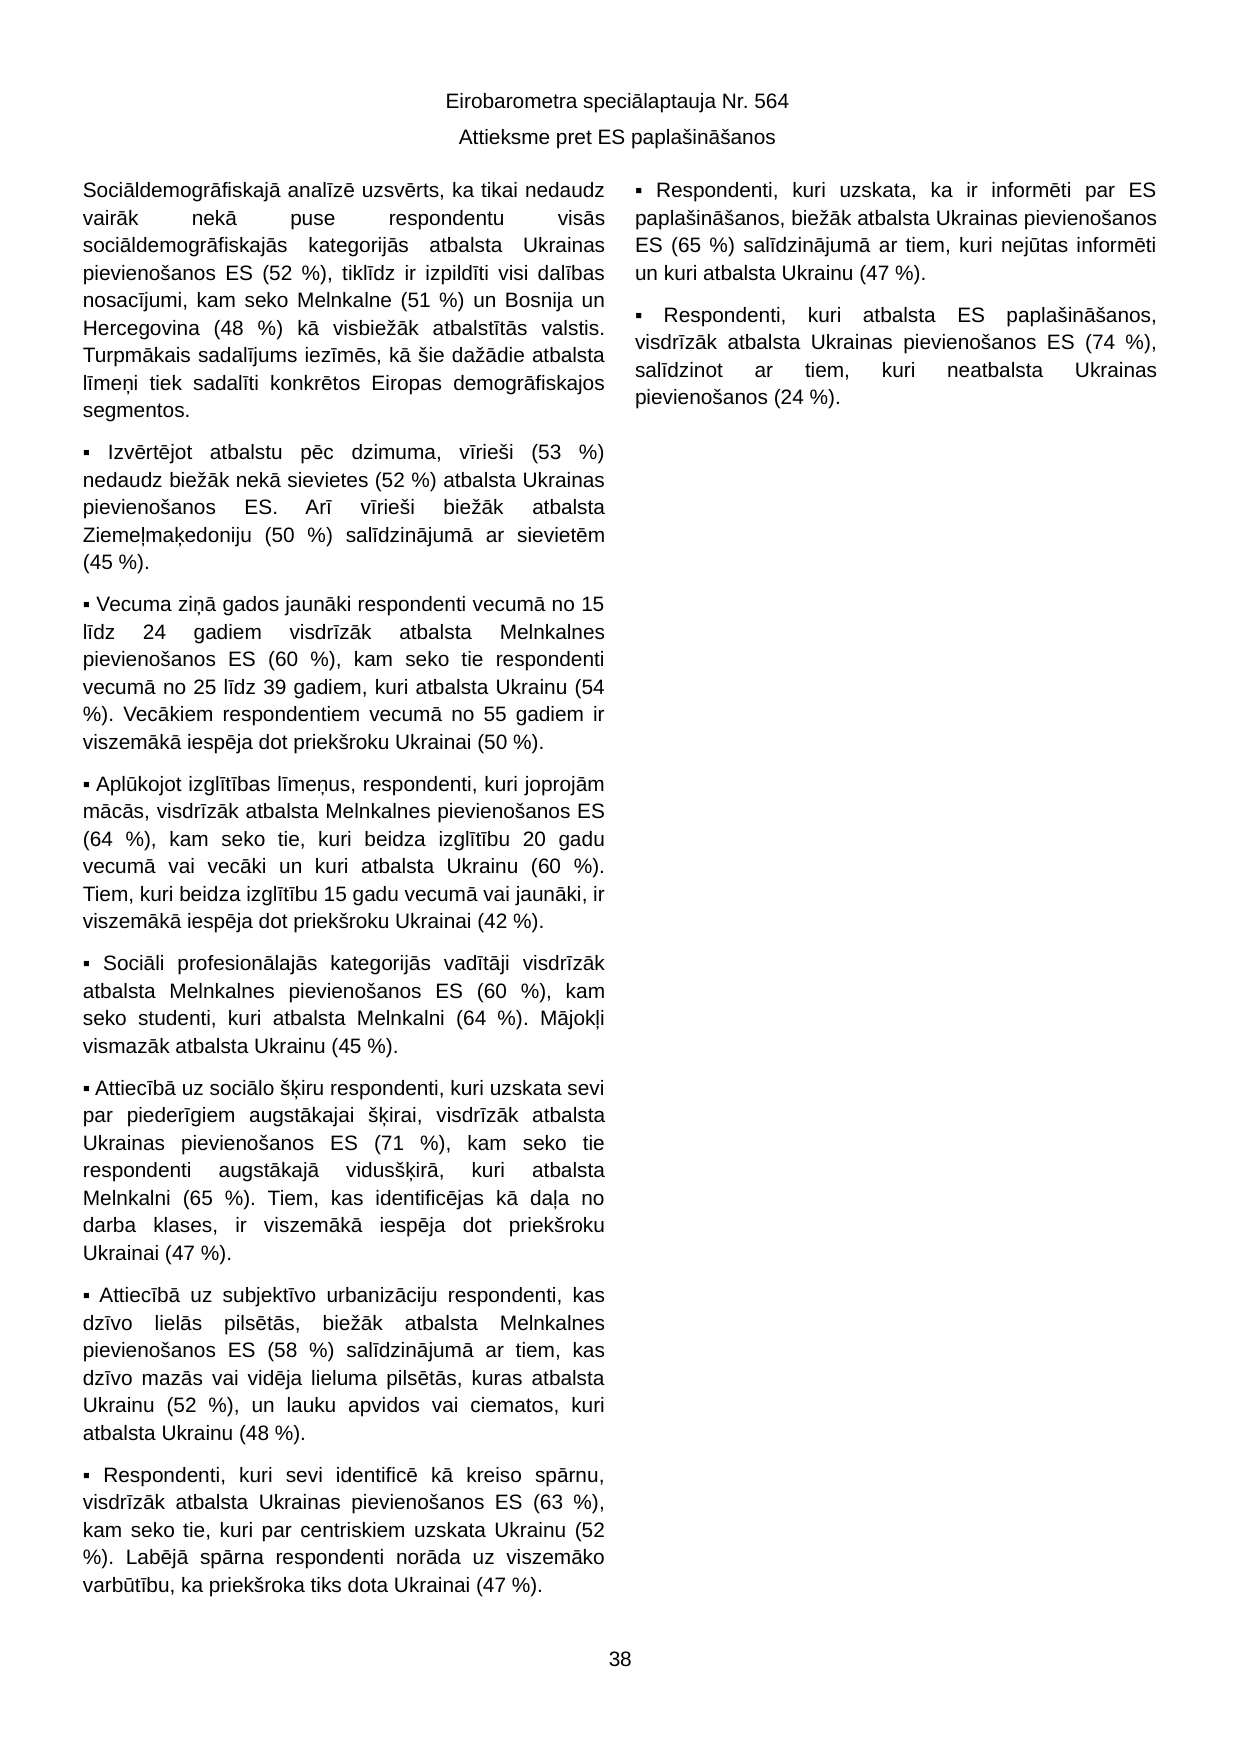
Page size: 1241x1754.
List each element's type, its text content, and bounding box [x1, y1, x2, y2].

text ▪ Izvērtējot atbalstu pēc dzimuma, vīrieši (53 %) nedaudz biežāk nekā sievietes (52 %) atbalsta Ukrainas pievienošanos ES. Arī vīrieši biežāk atbalsta Ziemeļmaķedoniju (50 %) salīdzinājumā ar sievietēm (45 %). [83, 440, 605, 574]
text ▪ Attiecībā uz subjektīvo urbanizāciju respondenti, kas dzīvo lielās pilsētās, biežāk atbalsta Melnkalnes pievienošanos ES (58 %) salīdzinājumā ar tiem, kas dzīvo mazās vai vidēja lieluma pilsētās, kuras atbalsta Ukrainu (52 %), un lauku apvidos vai ciematos, kuri atbalsta Ukrainu (48 %). [83, 1283, 605, 1444]
text ▪ Aplūkojot izglītības līmeņus, respondenti, kuri joprojām mācās, visdrīzāk atbalsta Melnkalnes pievienošanos ES (64 %), kam seko tie, kuri beidza izglītību 20 gadu vecumā vai vecāki un kuri atbalsta Ukrainu (60 %). Tiem, kuri beidza izglītību 15 gadu vecumā vai jaunāki, ir viszemākā iespēja dot priekšroku Ukrainai (42 %). [83, 772, 605, 933]
text ▪ Attiecībā uz sociālo šķiru respondenti, kuri uzskata sevi par piederīgiem augstākajai šķirai, visdrīzāk atbalsta Ukrainas pievienošanos ES (71 %), kam seko tie respondenti augstākajā vidusšķirā, kuri atbalsta Melnkalni (65 %). Tiem, kas identificējas kā daļa no darba klases, ir viszemākā iespēja dot priekšroku Ukrainai (47 %). [83, 1076, 605, 1265]
text ▪ Respondenti, kuri uzskata, ka ir informēti par ES paplašināšanos, biežāk atbalsta Ukrainas pievienošanos ES (65 %) salīdzinājumā ar tiem, kuri nejūtas informēti un kuri atbalsta Ukrainu (47 %). [635, 178, 1157, 284]
text ▪ Respondenti, kuri atbalsta ES paplašināšanos, visdrīzāk atbalsta Ukrainas pievienošanos ES (74 %), salīdzinot ar tiem, kuri neatbalsta Ukrainas pievienošanos (24 %). [635, 302, 1157, 409]
text ▪ Respondenti, kuri sevi identificē kā kreiso spārnu, visdrīzāk atbalsta Ukrainas pievienošanos ES (63 %), kam seko tie, kuri par centriskiem uzskata Ukrainu (52 %). Labējā spārna respondenti norāda uz viszemāko varbūtību, ka priekšroka tiks dota Ukrainai (47 %). [83, 1462, 605, 1596]
text Sociāldemogrāfiskajā analīzē uzsvērts, ka tikai nedaudz vairāk nekā puse respondentu visās sociāldemogrāfiskajās kategorijās atbalsta Ukrainas pievienošanos ES (52 %), tiklīdz ir izpildīti visi dalības nosacījumi, kam seko Melnkalne (51 %) un Bosnija un Hercegovina (48 %) kā visbiežāk atbalstītās valstis. Turpmākais sadalījums iezīmēs, kā šie dažādie atbalsta līmeņi tiek sadalīti konkrētos Eiropas demogrāfiskajos segmentos. [83, 178, 605, 422]
text ▪ Sociāli profesionālajās kategorijās vadītāji visdrīzāk atbalsta Melnkalnes pievienošanos ES (60 %), kam seko studenti, kuri atbalsta Melnkalni (64 %). Mājokļi vismazāk atbalsta Ukrainu (45 %). [83, 951, 605, 1058]
text ▪ Vecuma ziņā gados jaunāki respondenti vecumā no 15 līdz 24 gadiem visdrīzāk atbalsta Melnkalnes pievienošanos ES (60 %), kam seko tie respondenti vecumā no 25 līdz 39 gadiem, kuri atbalsta Ukrainu (54 %). Vecākiem respondentiem vecumā no 55 gadiem ir viszemākā iespēja dot priekšroku Ukrainai (50 %). [83, 592, 605, 753]
